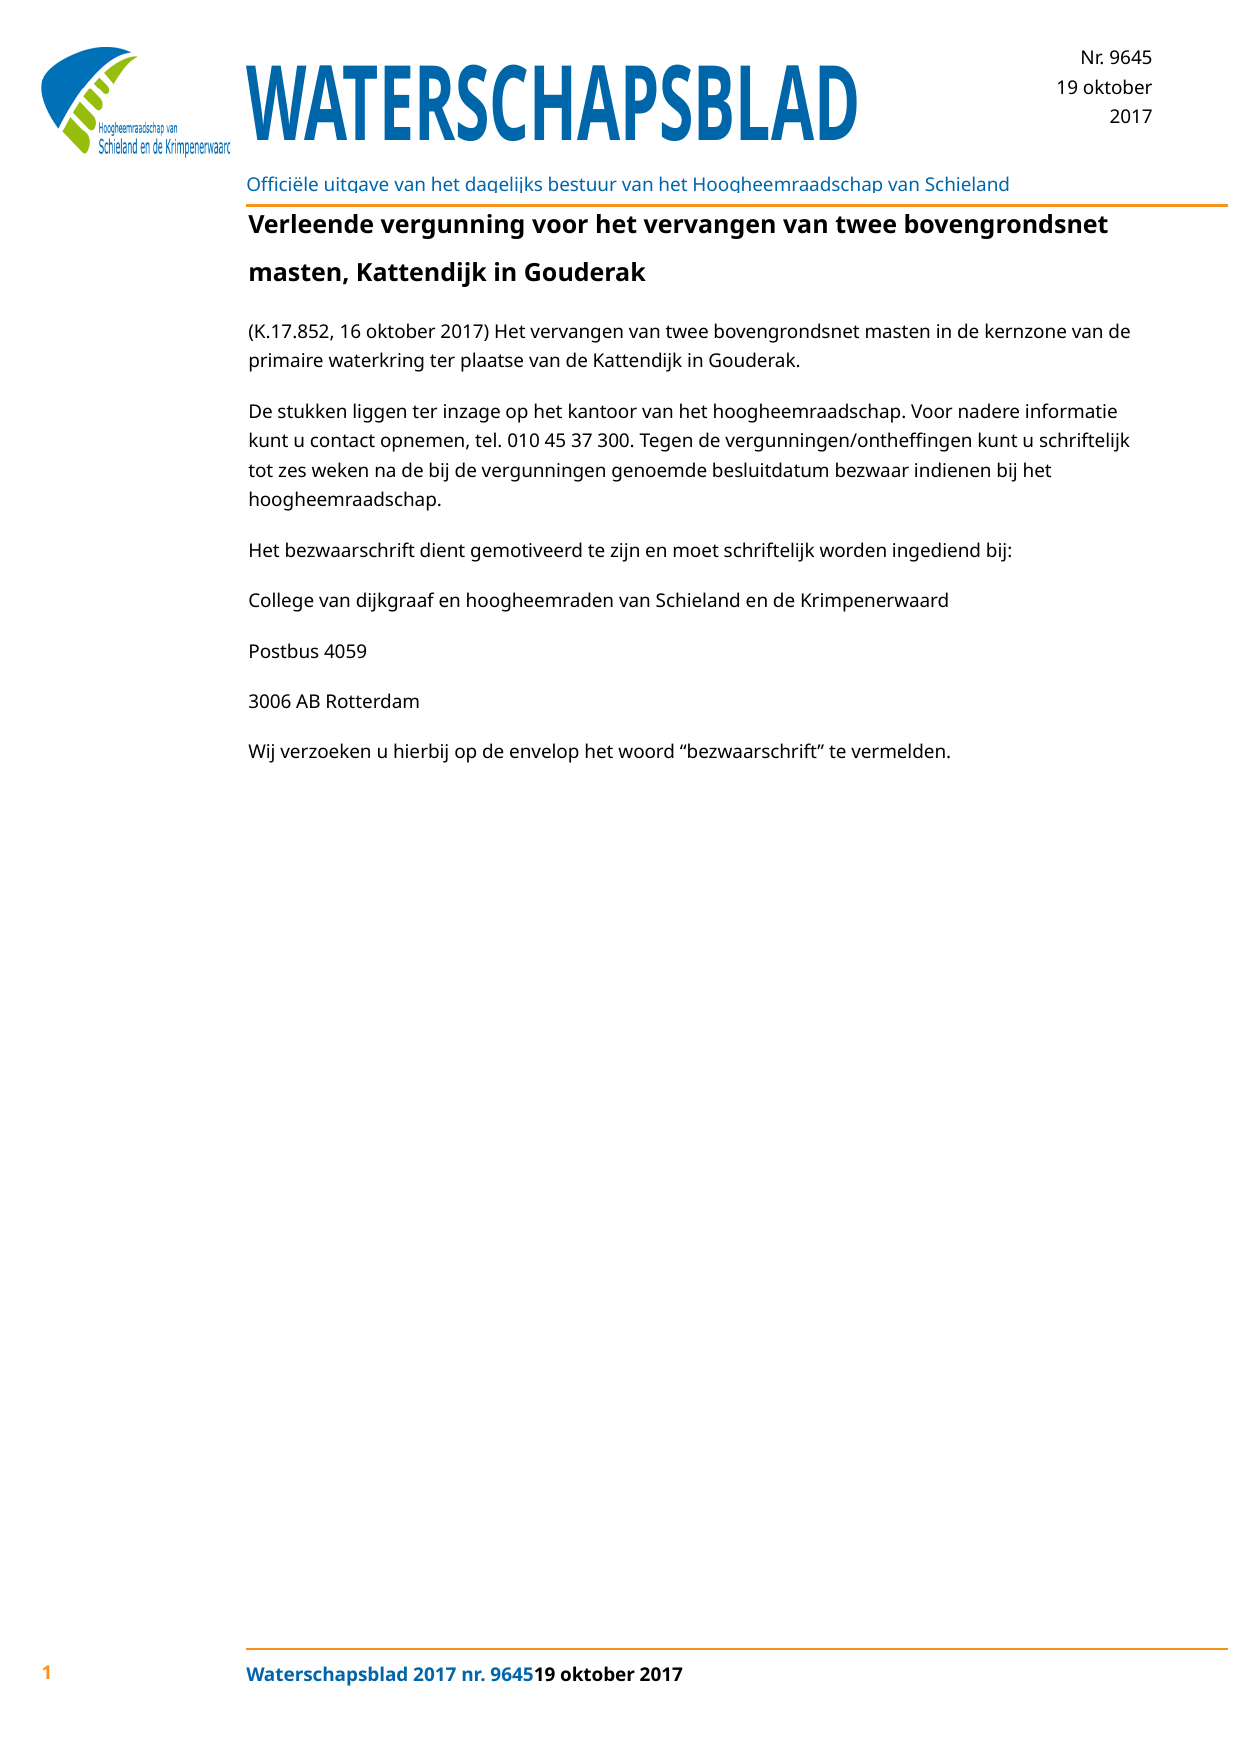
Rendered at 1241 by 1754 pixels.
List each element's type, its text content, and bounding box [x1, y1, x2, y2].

text Postbus 4059 [248, 638, 1152, 664]
picture [41, 47, 231, 172]
text Verleende vergunning voor het vervangen van twee bovengrondsnet masten, Kattendijk in Gouderak [248, 207, 1152, 288]
text 3006 AB Rotterdam [248, 688, 1152, 714]
text College van dijkgraaf en hoogheemraden van Schieland en de Krimpenerwaard [248, 587, 1152, 613]
text (K.17.852, 16 oktober 2017) Het vervangen van twee bovengrondsnet masten in de kernzone van de primaire waterkring ter plaatse van de Kattendijk in Gouderak. [248, 318, 1152, 373]
text Het bezwaarschrift dient gemotiveerd te zijn en moet schriftelijk worden ingediend bij: [248, 537, 1152, 563]
text De stukken liggen ter inzage op het kantoor van het hoogheemraadschap. Voor nadere informatie kunt u contact opnemen, tel. 010 45 37 300. Tegen de vergunningen/ontheffingen kunt u schriftelijk tot zes weken na de bij de vergunningen genoemde besluitdatum bezwaar indienen bij het hoogheemraadschap. [248, 398, 1152, 512]
text Wij verzoeken u hierbij op de envelop het woord “bezwaarschrift” te vermelden. [248, 739, 1152, 764]
